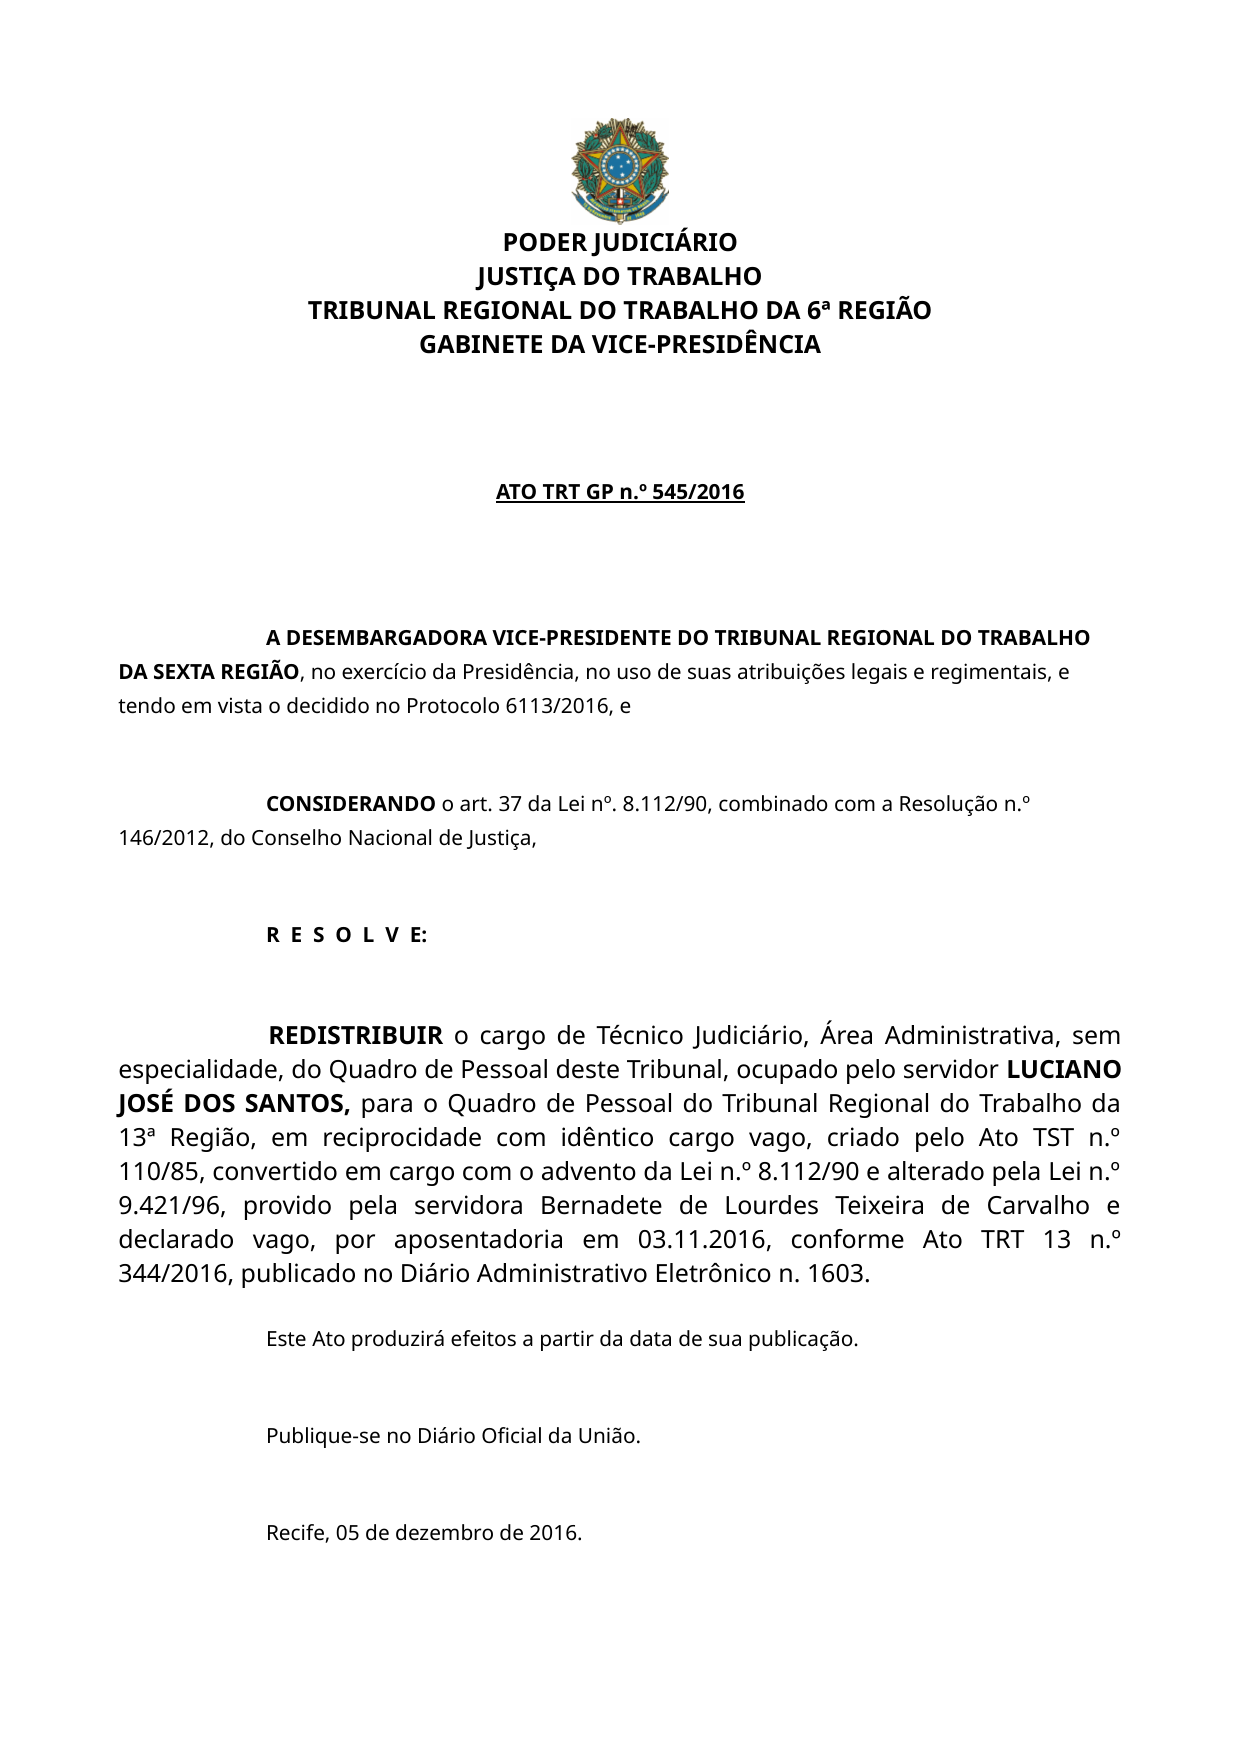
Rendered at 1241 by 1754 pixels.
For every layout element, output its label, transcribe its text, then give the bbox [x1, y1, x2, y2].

text A DESEMBARGADORA VICE-PRESIDENTE DO TRIBUNAL REGIONAL DO TRABALHO DA SEXTA REGIÃO, no exercício da Presidência, no uso de suas atribuições legais e regimentais, e tendo em vista o decidido no Protocolo 6113/2016, e [118, 623, 1122, 720]
text R E S O L V E: [118, 920, 1122, 948]
text REDISTRIBUIR o cargo de Técnico Judiciário, Área Administrativa, sem especialidade, do Quadro de Pessoal deste Tribunal, ocupado pelo servidor LUCIANO JOSÉ DOS SANTOS, para o Quadro de Pessoal do Tribunal Regional do Trabalho da 13ª Região, em reciprocidade com idêntico cargo vago, criado pelo Ato TST n.º 110/85, convertido em cargo com o advento da Lei n.º 8.112/90 e alterado pela Lei n.º 9.421/96, provido pela servidora Bernadete de Lourdes Teixeira de Carvalho e declarado vago, por aposentadoria em 03.11.2016, conforme Ato TRT 13 n.º 344/2016, publicado no Diário Administrativo Eletrônico n. 1603. [118, 1017, 1122, 1290]
text Publique-se no Diário Oficial da União. [118, 1421, 1122, 1449]
text CONSIDERANDO o art. 37 da Lei nº. 8.112/90, combinado com a Resolução n.º 146/2012, do Conselho Nacional de Justiça, [118, 789, 1122, 851]
text TRIBUNAL REGIONAL DO TRABALHO DA 6ª REGIÃO [118, 292, 1122, 326]
text GABINETE DA VICE-PRESIDÊNCIA [118, 326, 1122, 361]
text JUSTIÇA DO TRABALHO [118, 258, 1122, 292]
text ATO TRT GP n.º 545/2016 [118, 477, 1122, 506]
text PODER JUDICIÁRIO [118, 224, 1122, 258]
text Recife, 05 de dezembro de 2016. [118, 1518, 1122, 1547]
picture [571, 118, 669, 225]
text Este Ato produzirá efeitos a partir da data de sua publicação. [118, 1324, 1122, 1352]
